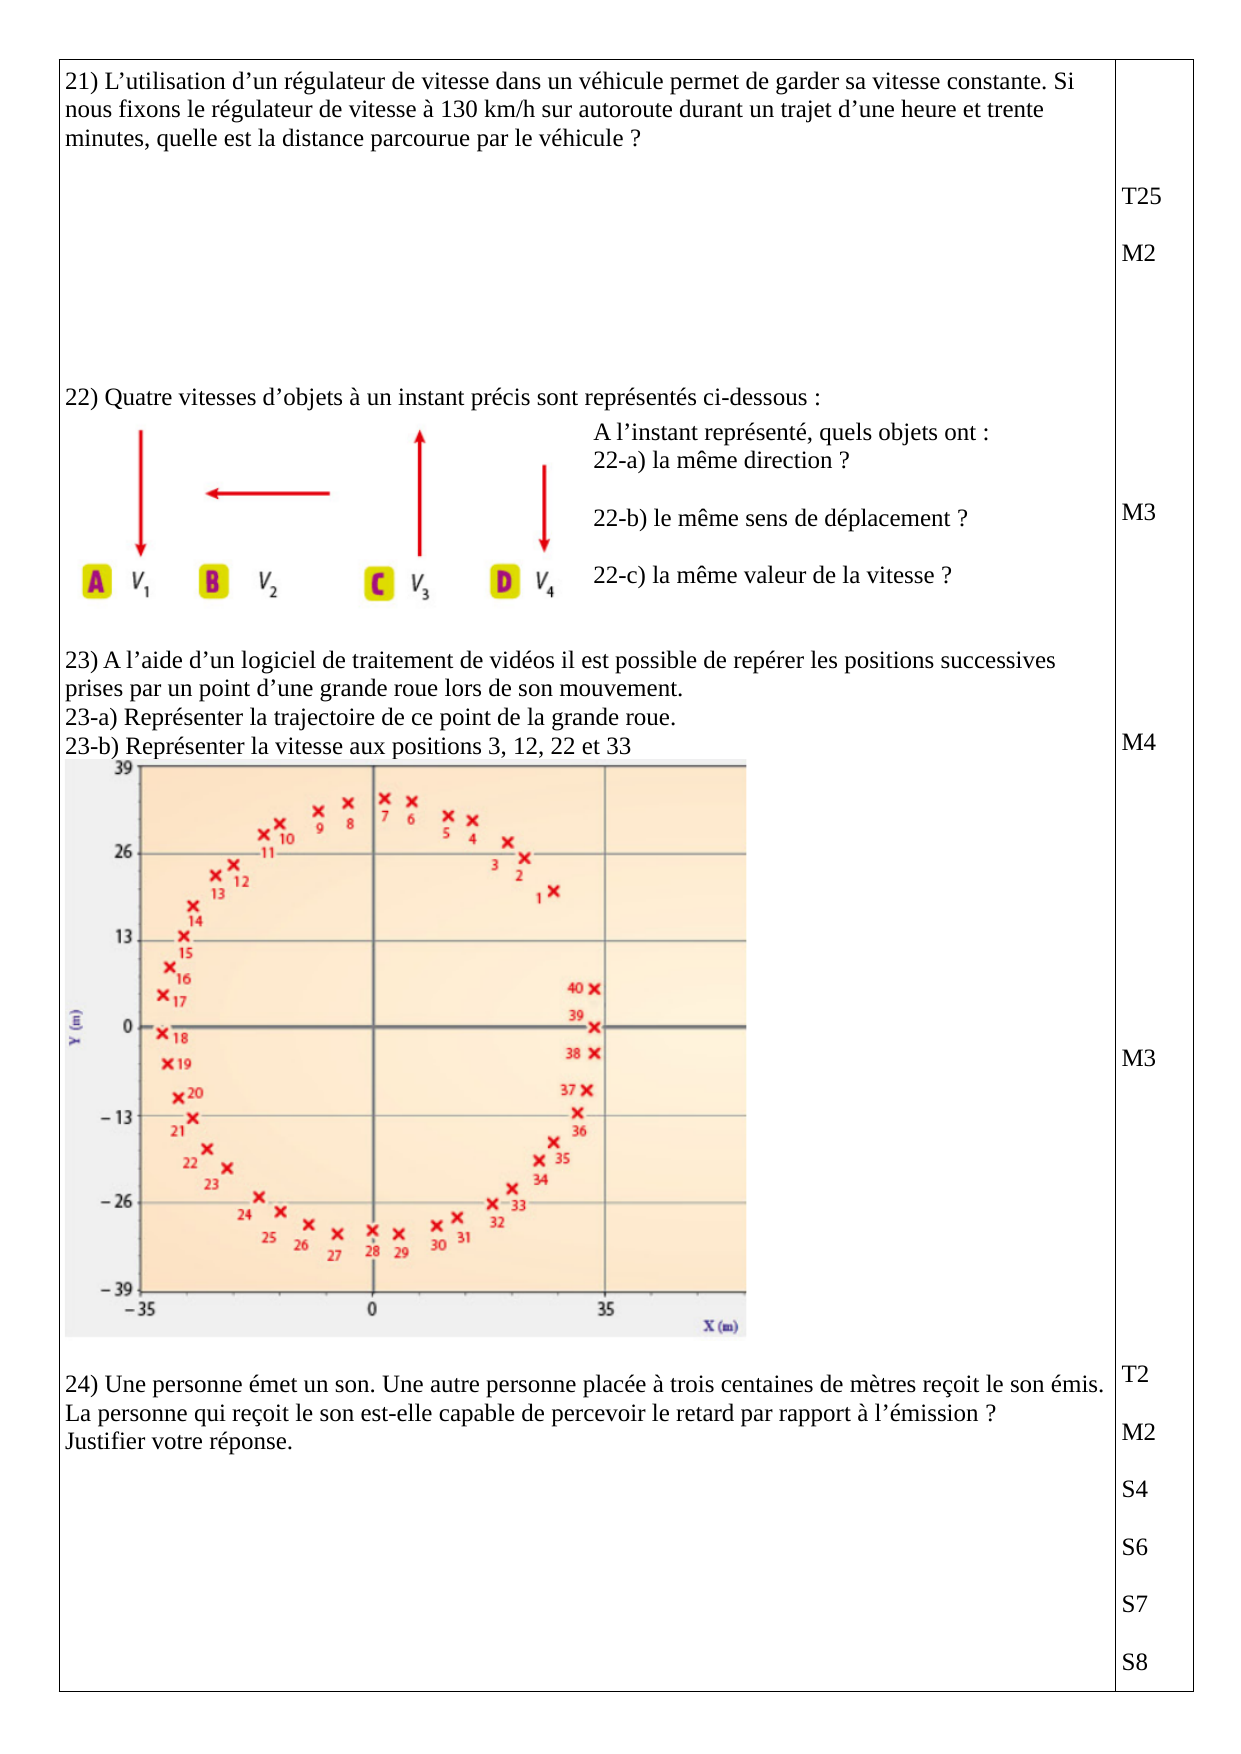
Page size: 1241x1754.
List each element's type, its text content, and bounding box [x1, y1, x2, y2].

table_header A l’instant représenté, quels objets ont : 22-a) la même direction ? 22-b) le même sens de déplacement ? 22-c) la même valeur de la vitesse ? [587, 411, 1110, 616]
picture [70, 416, 579, 611]
table_header [65, 411, 587, 616]
table_cell T25 M2 M3 M4 M3 T2 M2 S4 S6 S7 S8 [1116, 60, 1193, 1691]
table_cell 21) L’utilisation d’un régulateur de vitesse dans un véhicule permet de garder sa vitesse constante. Si nous fixons le régulateur de vitesse à 130 km/h sur autoroute durant un trajet d’une heure et trente minutes, quelle est la distance parcourue par le véhicule ? 22) Quatre vitesses d’objets à un instant précis sont représentés ci-dessous : 23) A l’aide d’un logiciel de traitement de vidéos il est possible de repérer les positions successives prises par un point d’une grande roue lors de son mouvement. 23-a) Représenter la trajectoire de ce point de la grande roue. 23-b) Représenter la vitesse aux positions 3, 12, 22 et 33 24) Une personne émet un son. Une autre personne placée à trois centaines de mètres reçoit le son émis. La personne qui reçoit le son est-elle capable de percevoir le retard par rapport à l’émission ? Justifier votre réponse. [60, 60, 1115, 1691]
picture [64, 759, 747, 1341]
